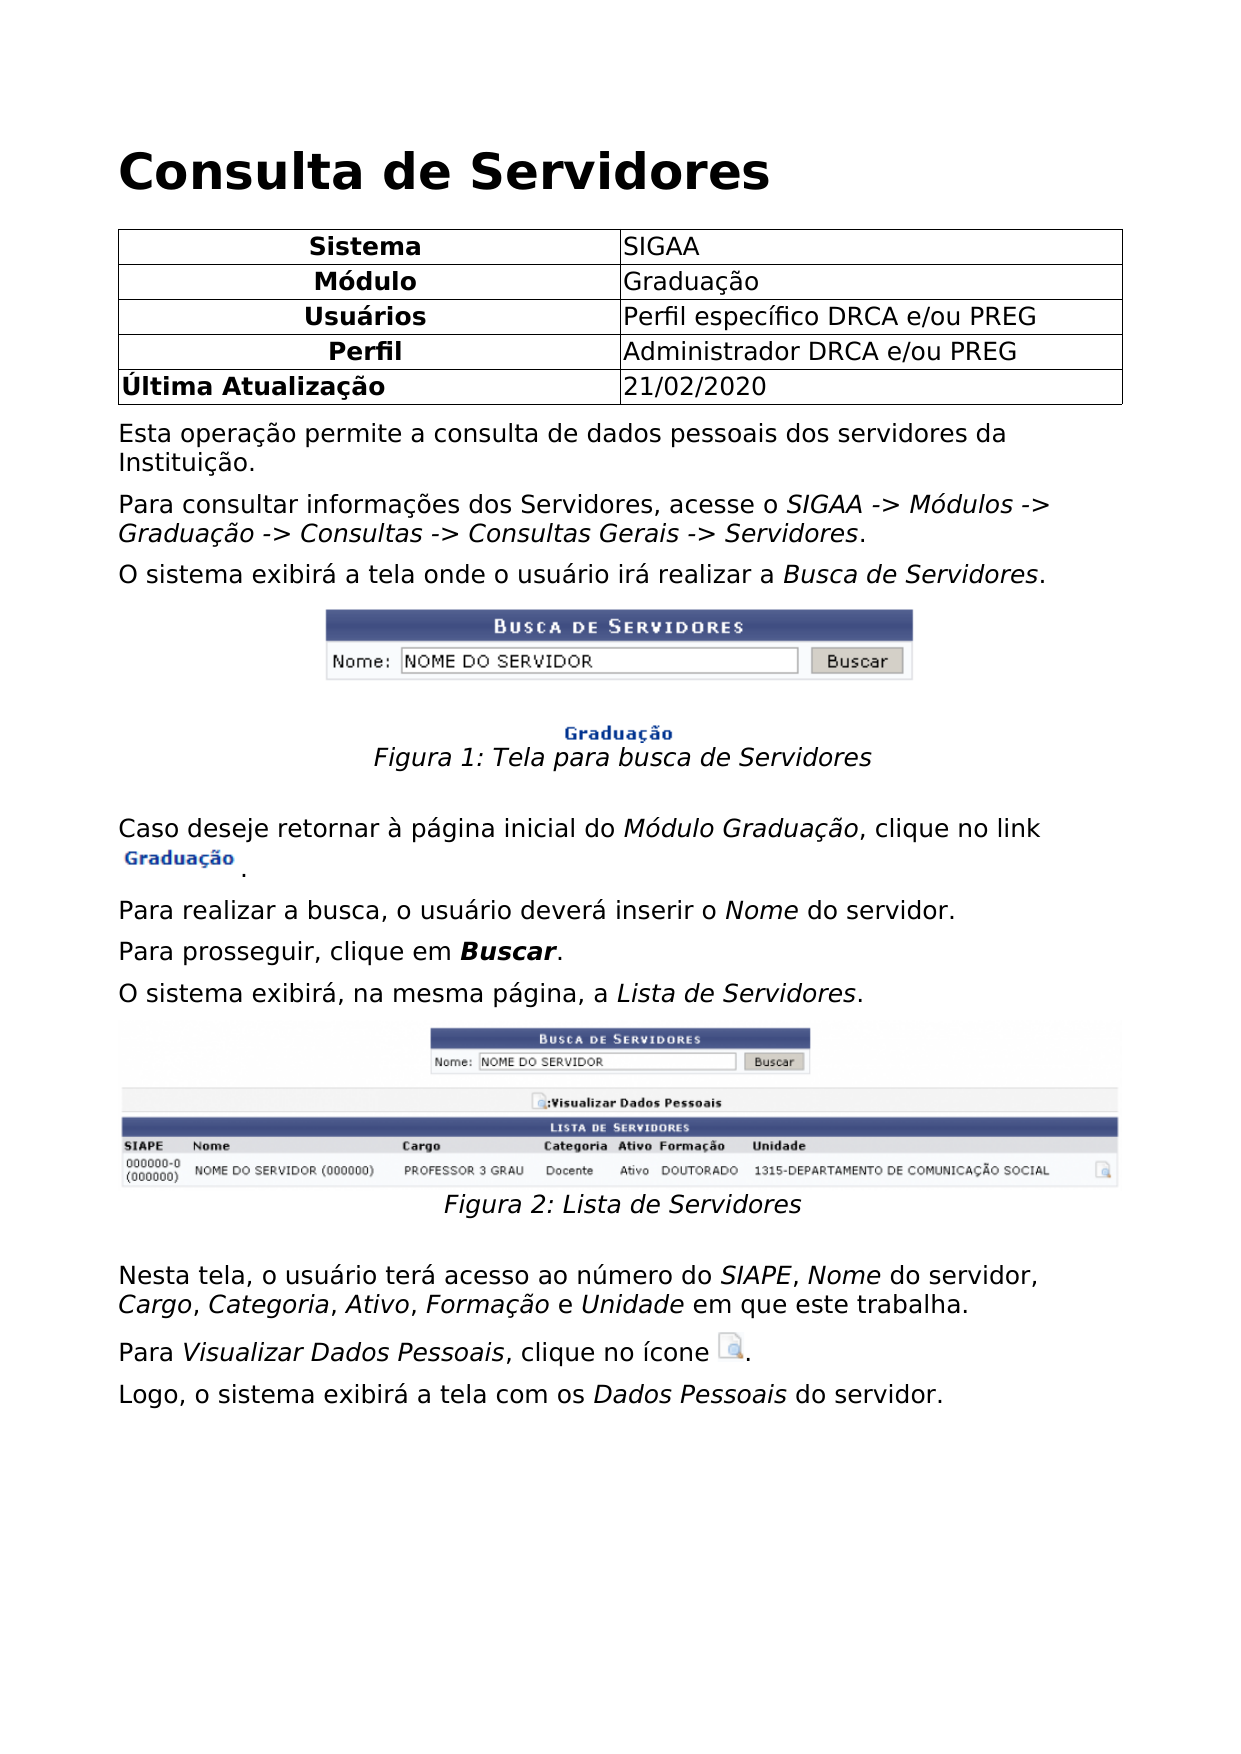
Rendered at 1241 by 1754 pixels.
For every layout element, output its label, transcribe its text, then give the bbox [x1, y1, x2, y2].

text Figura 2: Lista de Servidores [118, 1191, 1122, 1219]
subtitle Consulta de Servidores [118, 143, 1122, 201]
text O sistema exibirá, na mesma página, a Lista de Servidores. [118, 979, 1122, 1008]
text Caso deseje retornar à página inicial do Módulo Graduação, clique no link . [118, 814, 1122, 883]
table_cell Módulo [119, 265, 620, 299]
table_cell Usuários [119, 300, 620, 334]
picture [320, 602, 920, 743]
table_cell Graduação [621, 265, 1122, 299]
picture [118, 843, 241, 878]
table_cell Administrador DRCA e/ou PREG [621, 335, 1122, 369]
text Logo, o sistema exibirá a tela com os Dados Pessoais do servidor. [118, 1380, 1122, 1409]
table_cell Última Atualização [119, 370, 620, 404]
table_header Sistema [119, 230, 620, 264]
text O sistema exibirá a tela onde o usuário irá realizar a Busca de Servidores. [118, 561, 1122, 590]
text Para consultar informações dos Servidores, acesse o SIGAA -> Módulos -> Graduação -> Consultas -> Consultas Gerais -> Servidores. [118, 490, 1122, 548]
table_cell 21/02/2020 [621, 370, 1122, 404]
text Para realizar a busca, o usuário deverá inserir o Nome do servidor. [118, 896, 1122, 925]
picture [118, 1020, 1123, 1191]
text Para prosseguir, clique em Buscar. [118, 937, 1122, 967]
table_header SIGAA [621, 230, 1122, 264]
text Figura 1: Tela para busca de Servidores [320, 743, 920, 772]
table_cell Perfil [119, 335, 620, 369]
table_cell Perfil específico DRCA e/ou PREG [621, 300, 1122, 334]
text Nesta tela, o usuário terá acesso ao número do SIAPE, Nome do servidor, Cargo, Categoria, Ativo, Formação e Unidade em que este trabalha. [118, 1261, 1122, 1319]
picture [717, 1332, 745, 1362]
text Para Visualizar Dados Pessoais, clique no ícone . [118, 1332, 1122, 1368]
text Esta operação permite a consulta de dados pessoais dos servidores da Instituição. [118, 419, 1122, 477]
